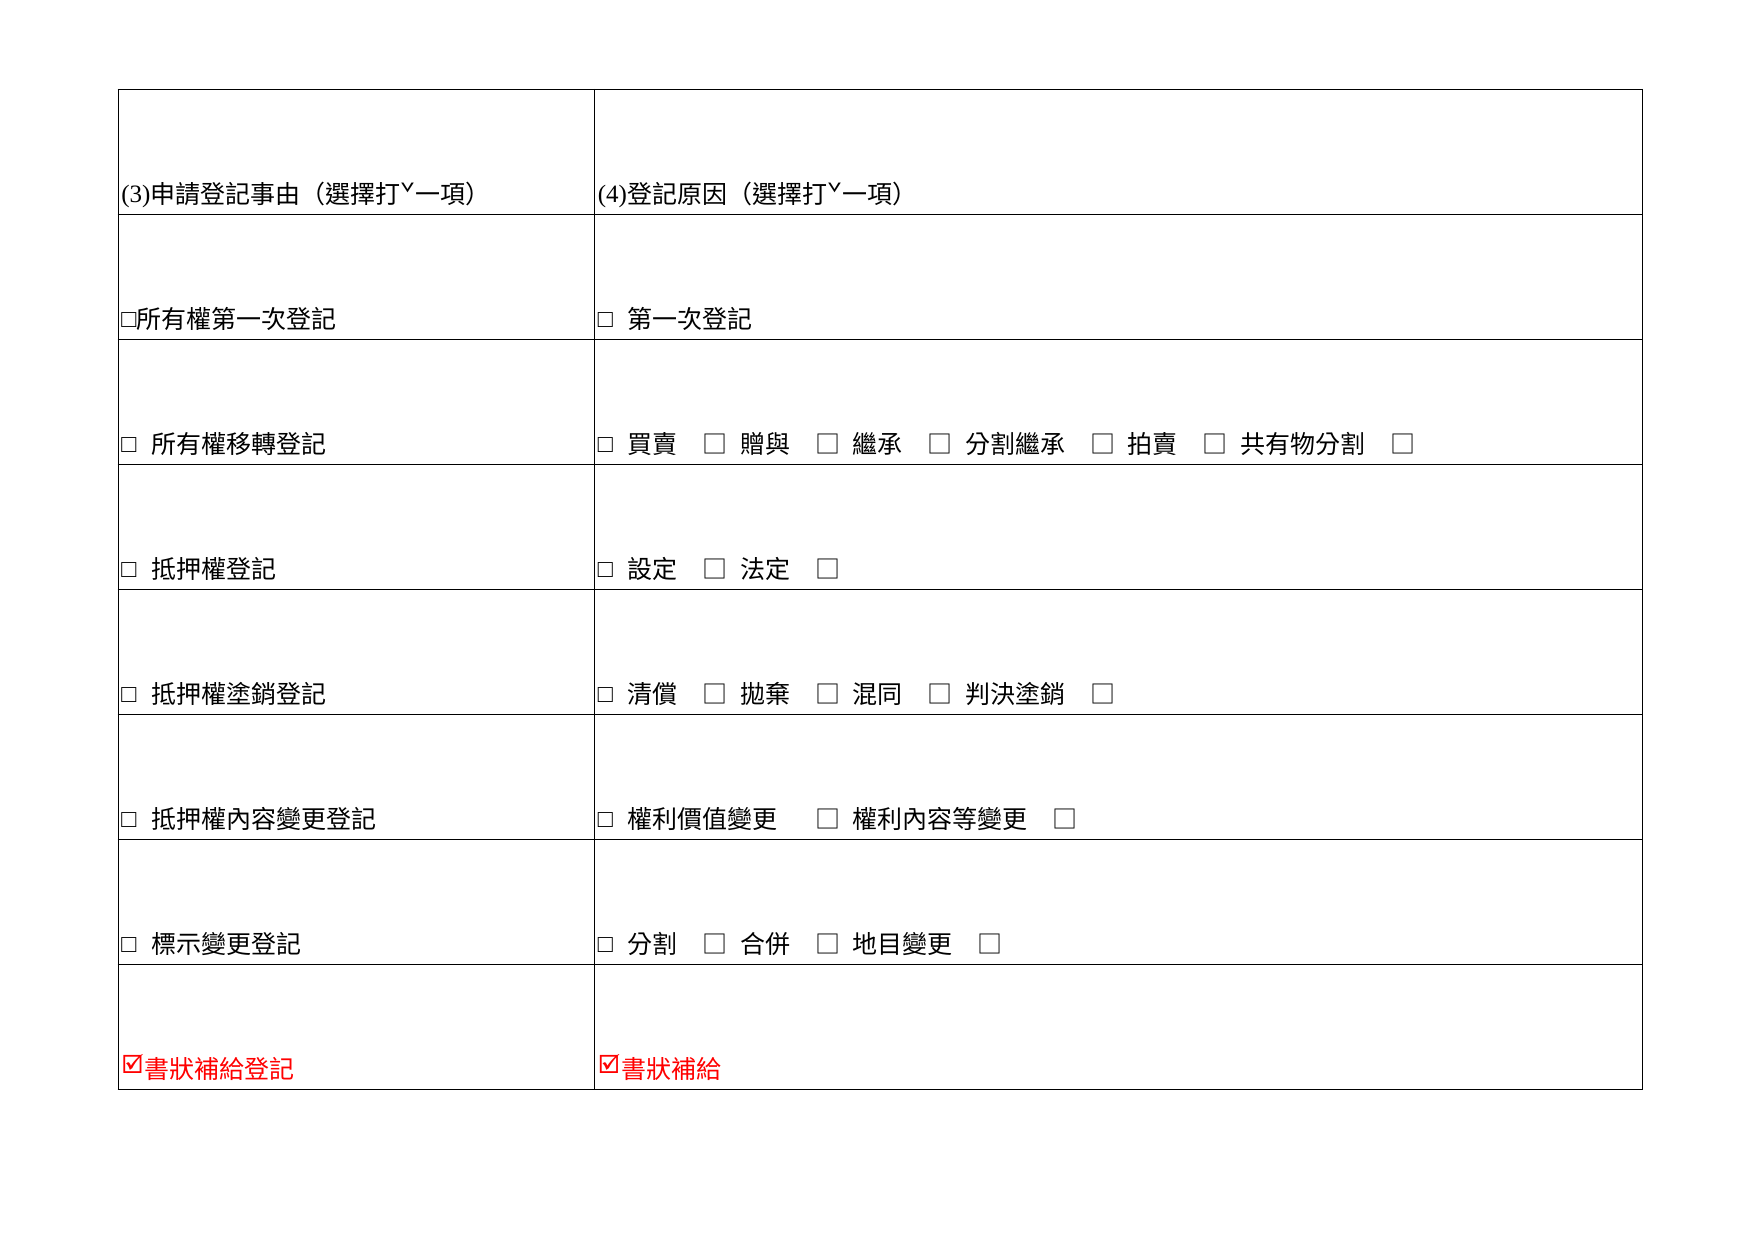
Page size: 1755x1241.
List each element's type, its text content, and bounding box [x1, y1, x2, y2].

table_cell □ 買賣 □ 贈與 □ 繼承 □ 分割繼承 □ 拍賣 □ 共有物分割 □ [595, 340, 1642, 464]
table_cell □ 分割 □ 合併 □ 地目變更 □ [595, 840, 1642, 964]
table_cell □ 標示變更登記 [119, 840, 594, 964]
table_cell □ 抵押權塗銷登記 [119, 590, 594, 714]
table_cell □ 第一次登記 [595, 215, 1642, 339]
table_cell □ 清償 □ 拋棄 □ 混同 □ 判決塗銷 □ [595, 590, 1642, 714]
table_cell □ 抵押權登記 [119, 465, 594, 589]
table_cell (3)申請登記事由（選擇打ˇ一項） [119, 90, 594, 214]
table_cell 書狀補給 [595, 965, 1642, 1089]
table_cell □ 設定 □ 法定 □ [595, 465, 1642, 589]
table_cell □ 權利價值變更 □ 權利內容等變更 □ [595, 715, 1642, 839]
table_cell □ 抵押權內容變更登記 [119, 715, 594, 839]
table_cell 書狀補給登記 [119, 965, 594, 1089]
table_cell □所有權第一次登記 [119, 215, 594, 339]
table_cell (4)登記原因（選擇打ˇ一項） [595, 90, 1642, 214]
table_cell □ 所有權移轉登記 [119, 340, 594, 464]
